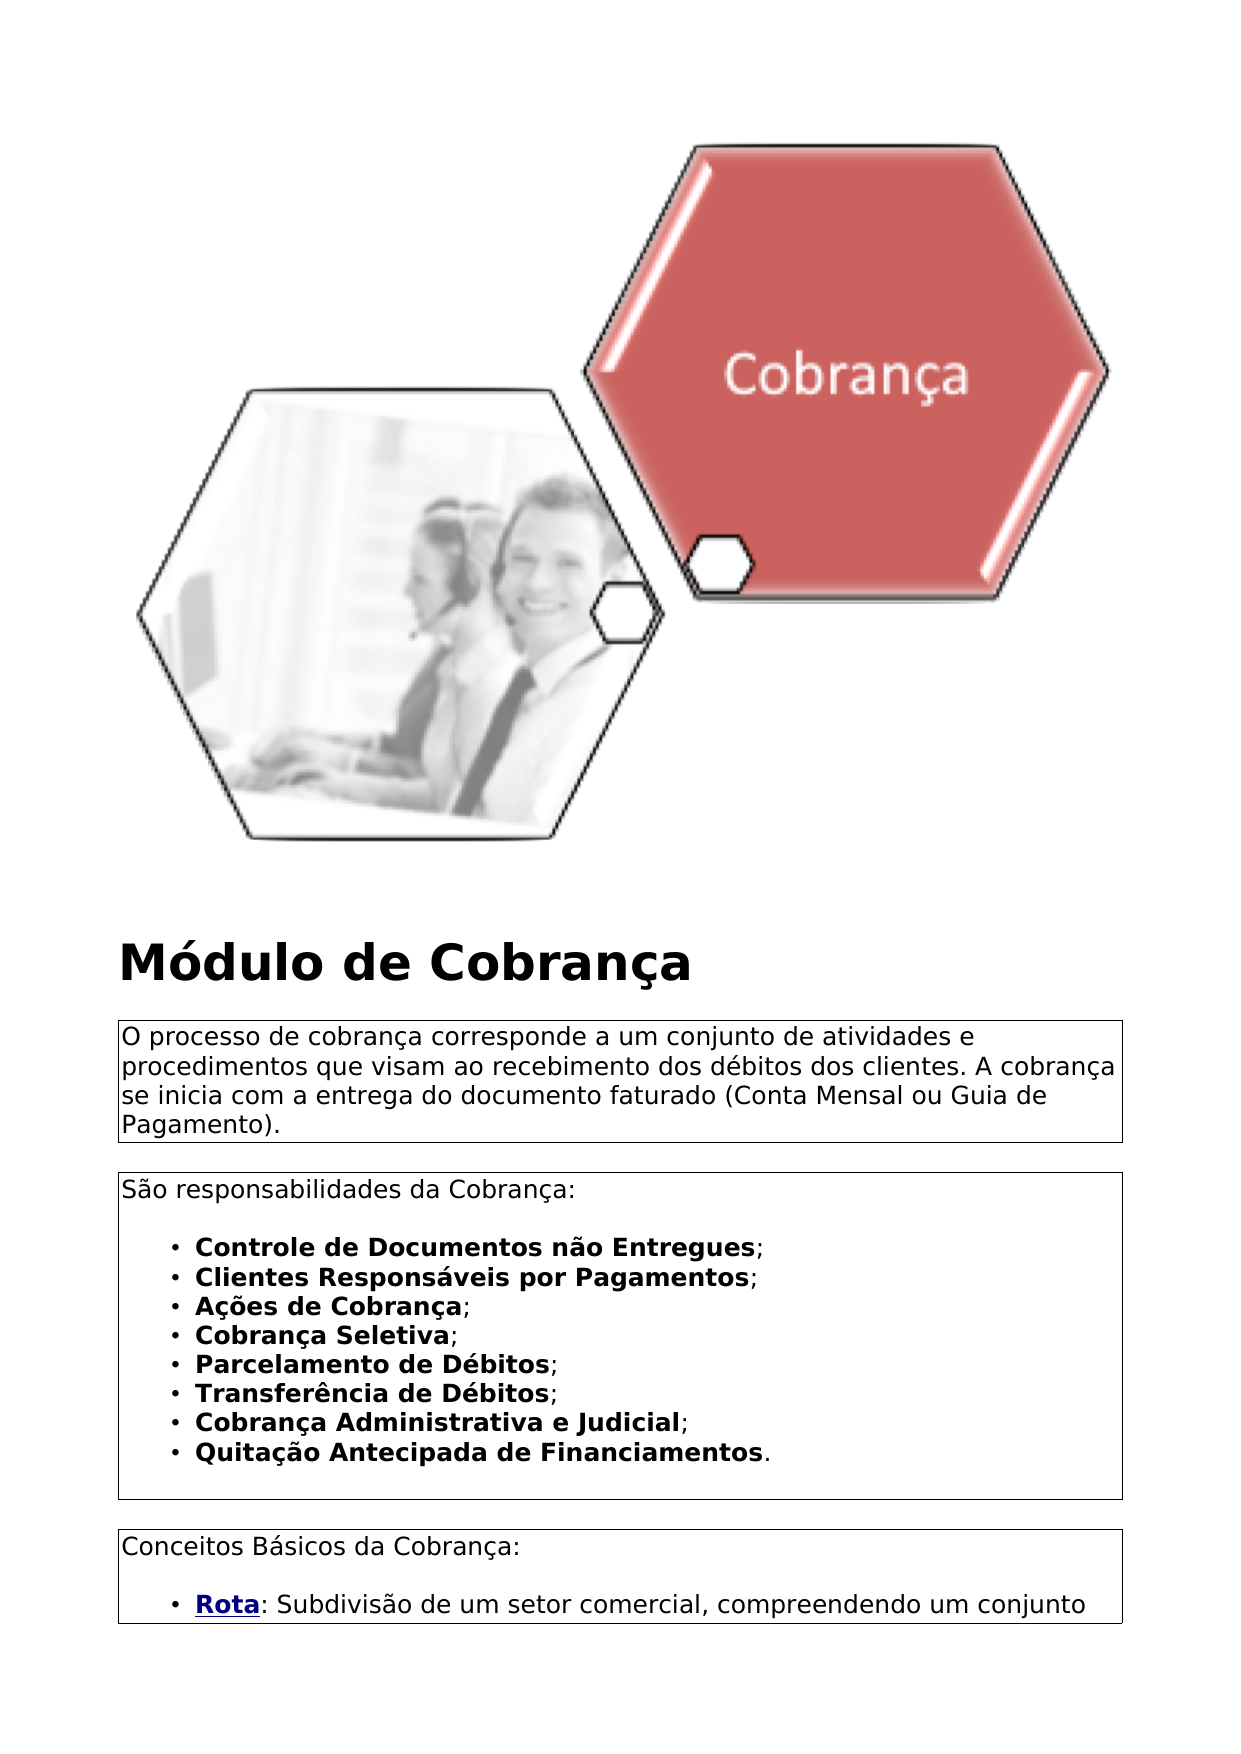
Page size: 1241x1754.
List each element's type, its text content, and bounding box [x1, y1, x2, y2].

picture [118, 118, 1123, 868]
table_header São responsabilidades da Cobrança: Controle de Documentos não Entregues; Clientes Responsáveis por Pagamentos; Ações de Cobrança; Cobrança Seletiva; Parcelamento de Débitos; Transferência de Débitos; Cobrança Administrativa e Judicial; Quitação Antecipada de Financiamentos. [119, 1173, 1122, 1499]
subtitle Módulo de Cobrança [118, 934, 1122, 992]
table_header Conceitos Básicos da Cobrança: Rota: Subdivisão de um setor comercial, compreendendo um conjunto de quadras. Grupo: Conjunto de rotas que, do ponto de vista da cobrança, são processadas juntas. Ação: Procedimentos visando ao recebimento de débitos. Ciclo: Conjunto de ações sequenciadas que compõem o processo completo de cobrança. [119, 1530, 1122, 1623]
table_header O processo de cobrança corresponde a um conjunto de atividades e procedimentos que visam ao recebimento dos débitos dos clientes. A cobrança se inicia com a entrega do documento faturado (Conta Mensal ou Guia de Pagamento). [119, 1021, 1122, 1142]
